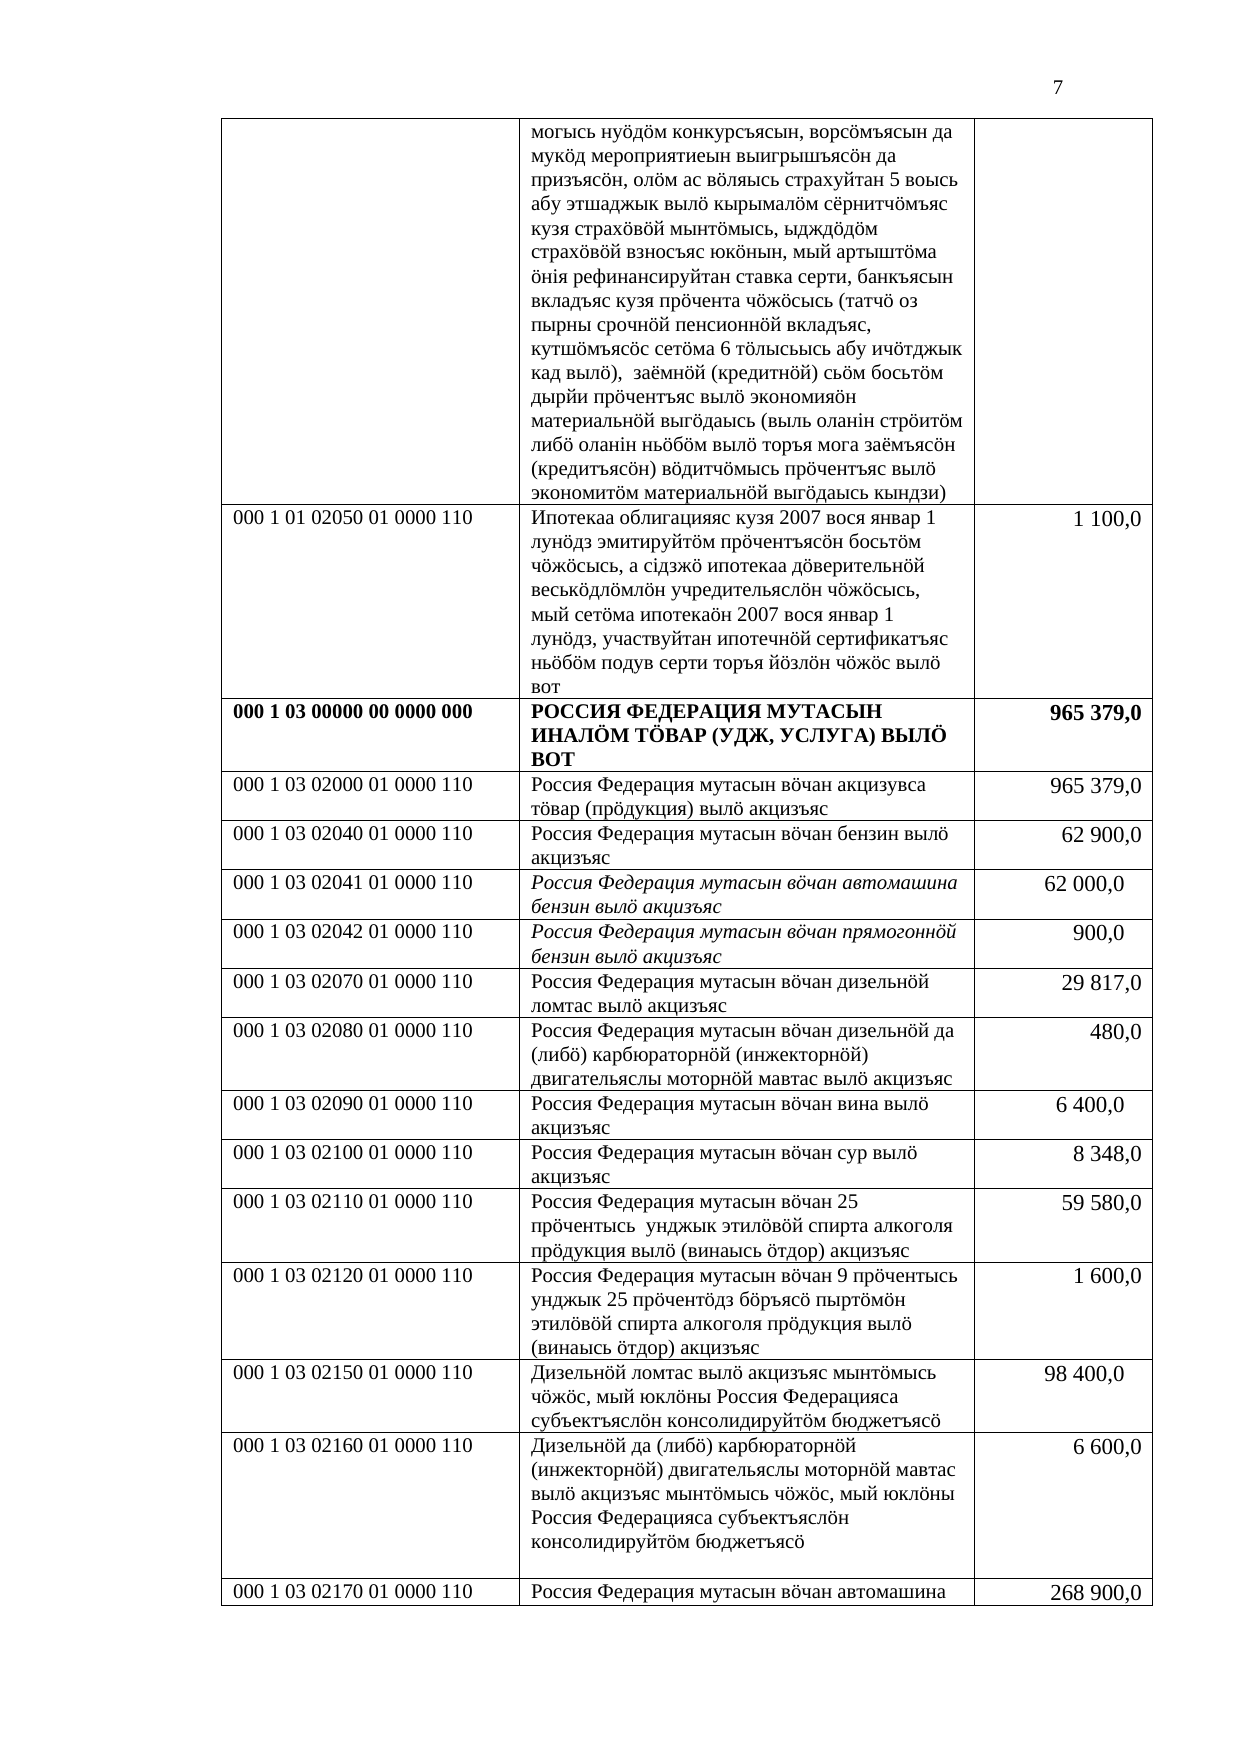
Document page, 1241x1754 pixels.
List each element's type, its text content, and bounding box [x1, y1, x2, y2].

table_cell 000 1 03 02000 01 0000 110 [222, 772, 519, 820]
table_cell РОССИЯ ФЕДЕРАЦИЯ МУТАСЫН ИНАЛÖМ ТÖВАР (УДЖ, УСЛУГА) ВЫЛÖ ВОТ [520, 699, 974, 771]
table_cell могысь нуöдöм конкурсъясын, ворсöмъясын да мукöд мероприятиеын выигрышъясöн да призъясöн, олöм ас вöляысь страхуйтан 5 воысь абу этшаджык вылö кырымалöм сёрнитчöмъяс кузя страхöвöй мынтöмысь, ыдждöдöм страхöвöй взносъяс юкöнын, мый артыштöма öнiя рефинансируйтан ставка серти, банкъясын вкладъяс кузя прöчента чöжöсысь (татчö оз пырны срочнöй пенсионнöй вкладъяс, кутшöмъясöс сетöма 6 тöлысьысь абу ичöтджык кад вылö), заёмнöй (кредитнöй) сьöм босьтöм дырйи прöчентъяс вылö экономияöн материальнöй выгöдаысь (выль оланiн стрöитöм либö оланiн ньöбöм вылö торъя мога заёмъясöн (кредитъясöн) вöдитчöмысь прöчентъяс вылö экономитöм материальнöй выгöдаысь кындзи) [520, 119, 974, 504]
table_cell 000 1 03 02040 01 0000 110 [222, 821, 519, 869]
table_cell 59 580,0 [975, 1189, 1152, 1262]
table_cell [1153, 1139, 1197, 1188]
table_cell 29 817,0 [975, 969, 1152, 1017]
table_cell [1153, 771, 1197, 820]
table_cell Россия Федерация мутасын вöчан дизельнöй ломтас вылö акцизъяс [520, 969, 974, 1017]
table_cell 268 900,0 [975, 1579, 1152, 1605]
table_cell 6 400,0 [975, 1091, 1152, 1139]
table_cell 000 1 03 02160 01 0000 110 [222, 1433, 519, 1577]
table_cell [1153, 869, 1197, 918]
table_cell 000 1 03 02170 01 0000 110 [222, 1579, 519, 1605]
table_cell 000 1 03 02041 01 0000 110 [222, 870, 519, 918]
table_cell [1153, 698, 1197, 771]
table_cell [1153, 919, 1197, 968]
table_cell Россия Федерация мутасын вöчан 9 прöчентысь унджык 25 прöчентöдз бöръясö пыртöмöн этилöвöй спирта алкоголя прöдукция вылö (винаысь öтдор) акцизъяс [520, 1263, 974, 1359]
table_cell 1 100,0 [975, 505, 1152, 698]
table_cell 000 1 01 02050 01 0000 110 [222, 505, 519, 698]
table_cell [1153, 1090, 1197, 1139]
table_cell 000 1 03 00000 00 0000 000 [222, 699, 519, 771]
table_cell 900,0 [975, 920, 1152, 968]
table_cell 62 900,0 [975, 821, 1152, 869]
table_cell [1153, 1188, 1197, 1262]
table_cell 62 000,0 [975, 870, 1152, 918]
table_cell [975, 119, 1152, 504]
table_cell Россия Федерация мутасын вöчан сур вылö акцизъяс [520, 1140, 974, 1188]
table_cell 000 1 03 02100 01 0000 110 [222, 1140, 519, 1188]
table_cell [1153, 1578, 1197, 1605]
table_cell 480,0 [975, 1018, 1152, 1090]
table_cell 1 600,0 [975, 1263, 1152, 1359]
table_cell Россия Федерация мутасын вöчан вина вылö акцизъяс [520, 1091, 974, 1139]
table_cell Дизельнöй да (либö) карбюраторнöй (инжекторнöй) двигательяслы моторнöй мавтас вылö акцизъяс мынтöмысь чöжöс, мый юклöны Россия Федерацияса субъектъяслöн консолидируйтöм бюджетъясö [520, 1433, 974, 1577]
table_cell 000 1 03 02090 01 0000 110 [222, 1091, 519, 1139]
table_cell Дизельнöй ломтас вылö акцизъяс мынтöмысь чöжöс, мый юклöны Россия Федерацияса субъектъяслöн консолидируйтöм бюджетъясö [520, 1360, 974, 1432]
table_cell Россия Федерация мутасын вöчан акцизувса тöвар (прöдукция) вылö акцизъяс [520, 772, 974, 820]
table_cell [1153, 118, 1197, 504]
table_cell [1153, 1359, 1197, 1432]
table_cell [1153, 504, 1197, 698]
table_cell 000 1 03 02150 01 0000 110 [222, 1360, 519, 1432]
table_cell Россия Федерация мутасын вöчан автомашина [520, 1579, 974, 1605]
table_cell [1153, 1262, 1197, 1359]
table_cell Россия Федерация мутасын вöчан дизельнöй да (либö) карбюраторнöй (инжекторнöй) двигательяслы моторнöй мавтас вылö акцизъяс [520, 1018, 974, 1090]
table_cell 965 379,0 [975, 772, 1152, 820]
table_cell 000 1 03 02110 01 0000 110 [222, 1189, 519, 1262]
table_cell [1153, 820, 1197, 869]
table_cell [1153, 1432, 1197, 1577]
table_cell [222, 119, 519, 504]
table_cell 965 379,0 [975, 699, 1152, 771]
table_cell Россия Федерация мутасын вöчан прямогоннöй бензин вылö акцизъяс [520, 920, 974, 968]
table_cell 000 1 03 02042 01 0000 110 [222, 920, 519, 968]
table_cell Ипотекаа облигацияяс кузя 2007 вося январ 1 лунöдз эмитируйтöм прöчентъясöн босьтöм чöжöсысь, а сiдзжö ипотекаа дöверительнöй веськöдлöмлöн учредительяслöн чöжöсысь, мый сетöма ипотекаöн 2007 вося январ 1 лунöдз, участвуйтан ипотечнöй сертификатъяс ньöбöм подув серти торъя йöзлöн чöжöс вылö вот [520, 505, 974, 698]
table_cell 6 600,0 [975, 1433, 1152, 1577]
table_cell 000 1 03 02120 01 0000 110 [222, 1263, 519, 1359]
table_cell Россия Федерация мутасын вöчан 25 прöчентысь унджык этилöвöй спирта алкоголя прöдукция вылö (винаысь öтдор) акцизъяс [520, 1189, 974, 1262]
table_cell [1153, 1017, 1197, 1090]
table_cell 000 1 03 02080 01 0000 110 [222, 1018, 519, 1090]
table_cell 000 1 03 02070 01 0000 110 [222, 969, 519, 1017]
table_cell [1153, 968, 1197, 1017]
table_cell 98 400,0 [975, 1360, 1152, 1432]
table_cell 8 348,0 [975, 1140, 1152, 1188]
table_cell Россия Федерация мутасын вöчан автомашина бензин вылö акцизъяс [520, 870, 974, 918]
table_cell Россия Федерация мутасын вöчан бензин вылö акцизъяс [520, 821, 974, 869]
